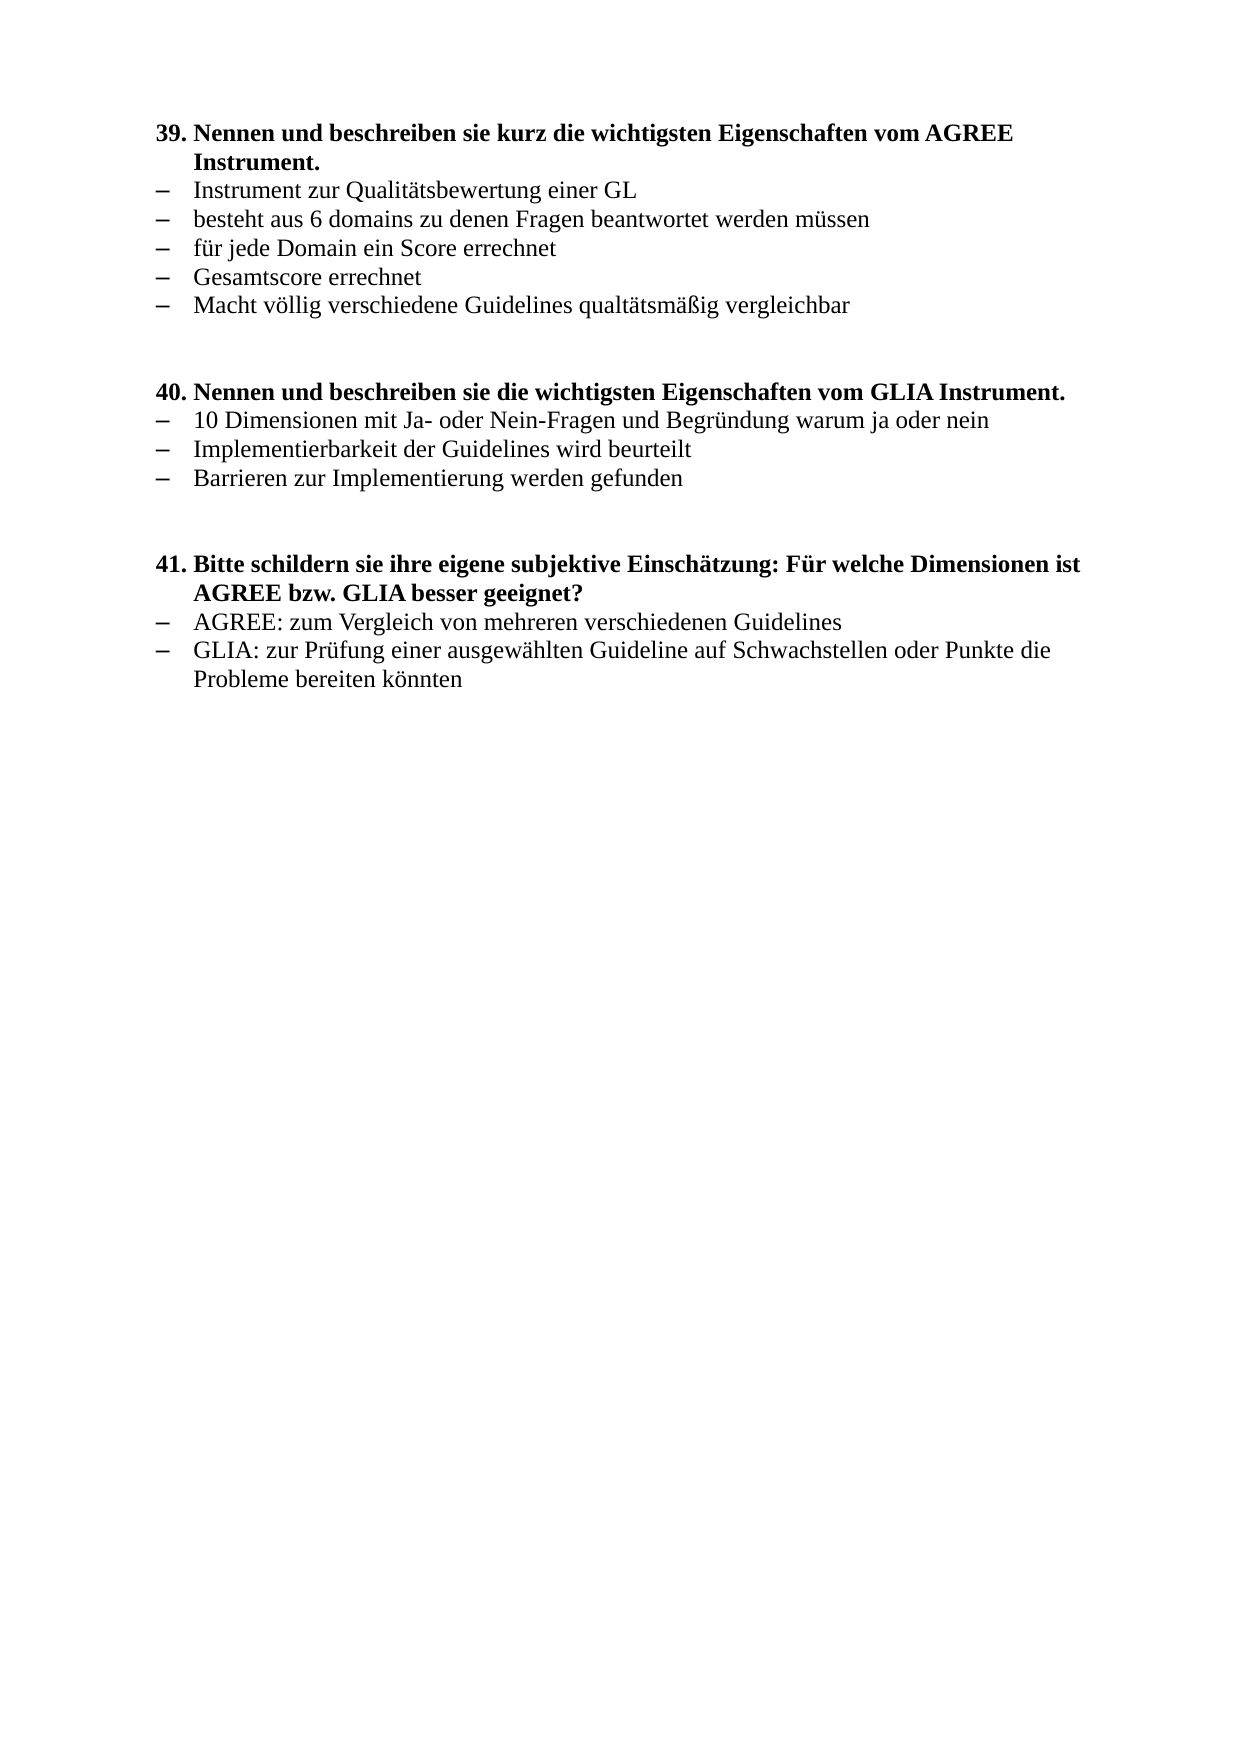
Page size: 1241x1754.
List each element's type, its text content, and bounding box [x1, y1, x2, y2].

list Nennen und beschreiben sie die wichtigsten Eigenschaften vom GLIA Instrument. [156, 377, 1122, 406]
list Barrieren zur Implementierung werden gefunden [156, 463, 1122, 492]
list Implementierbarkeit der Guidelines wird beurteilt [156, 434, 1122, 463]
list Nennen und beschreiben sie kurz die wichtigsten Eigenschaften vom AGREE Instrument. [156, 118, 1122, 176]
list besteht aus 6 domains zu denen Fragen beantwortet werden müssen [156, 204, 1122, 233]
list Gesamtscore errechnet [156, 262, 1122, 291]
list für jede Domain ein Score errechnet [156, 233, 1122, 262]
list Instrument zur Qualitätsbewertung einer GL [156, 176, 1122, 204]
list 10 Dimensionen mit Ja- oder Nein-Fragen und Begründung warum ja oder nein [156, 406, 1122, 434]
list Macht völlig verschiedene Guidelines qualtätsmäßig vergleichbar [156, 291, 1122, 319]
list GLIA: zur Prüfung einer ausgewählten Guideline auf Schwachstellen oder Punkte die Probleme bereiten könnten [156, 636, 1122, 693]
list AGREE: zum Vergleich von mehreren verschiedenen Guidelines [156, 607, 1122, 636]
list Bitte schildern sie ihre eigene subjektive Einschätzung: Für welche Dimensionen ist AGREE bzw. GLIA besser geeignet? [156, 549, 1122, 607]
